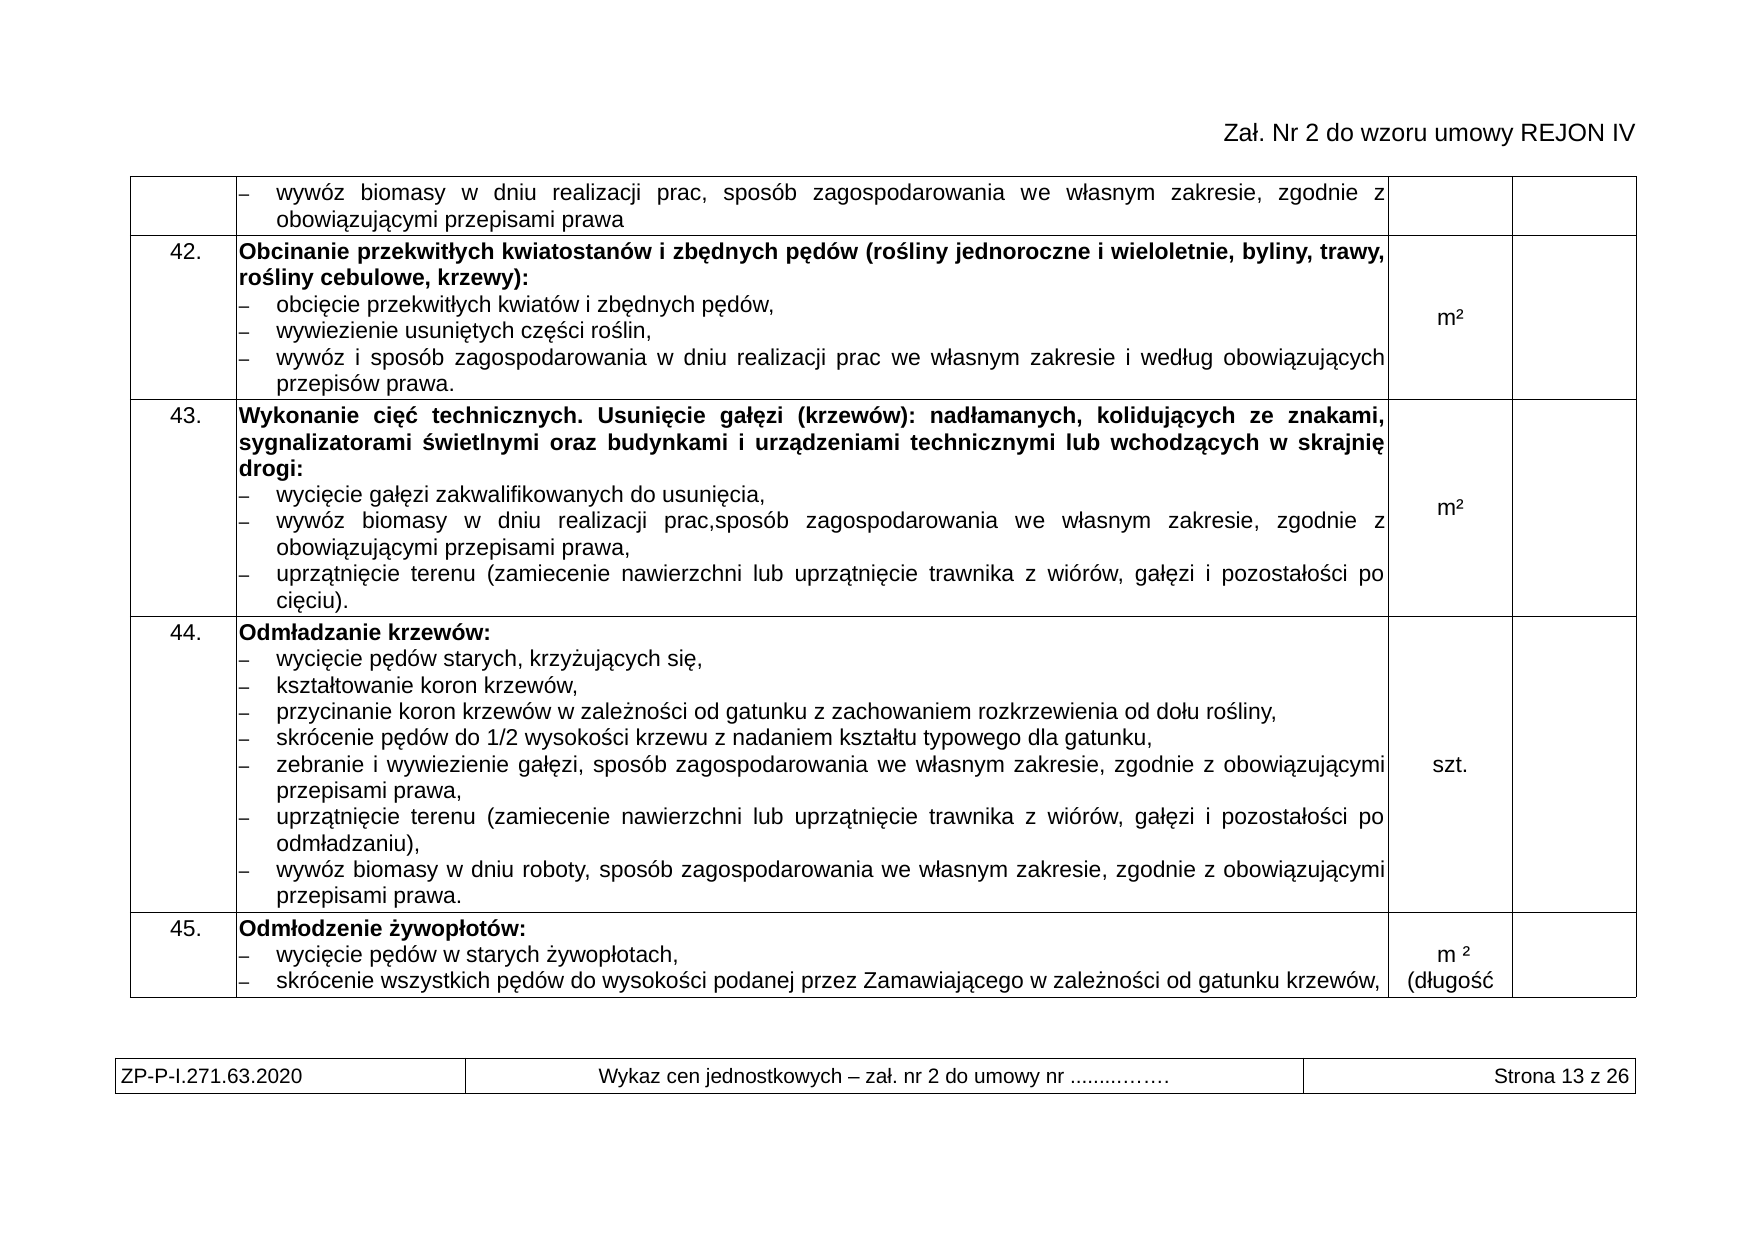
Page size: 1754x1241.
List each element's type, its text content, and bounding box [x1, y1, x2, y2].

table_cell [131, 236, 236, 399]
table_cell [1513, 400, 1636, 616]
table_cell [131, 617, 236, 912]
table_cell [1513, 177, 1636, 235]
table_cell m² [1389, 236, 1512, 399]
table_cell Cięcie skupin krzewów: wycięcie pędów starych, krzyżujących się, kształtowanie koron krzewów, skrócenie pędów o 1/3 wysokości krzewu z nadaniem kształtu typowego dla gatunku, zebranie i wywiezienie gałęzi – wywóz i sposób zagospodarowania we własnym zakresie, zgodnie z obowiązującymi przepisami prawa, uprzątnięcie terenu (zamiecenie nawierzchni lub uprzątnięcie trawnika z wiórów, gałęzi i pozostałości po cięciu), wywóz biomasy w dniu realizacji prac, sposób zagospodarowania we własnym zakresie, zgodnie z obowiązującymi przepisami prawa [237, 177, 1388, 235]
table_cell [131, 177, 236, 235]
table_cell szt. [1389, 617, 1512, 912]
table_cell m ² (długość [1389, 913, 1512, 997]
table_cell Wykonanie cięć technicznych. Usunięcie gałęzi (krzewów): nadłamanych, kolidujących ze znakami, sygnalizatorami świetlnymi oraz budynkami i urządzeniami technicznymi lub wchodzących w skrajnię drogi: wycięcie gałęzi zakwalifikowanych do usunięcia, wywóz biomasy w dniu realizacji prac,sposób zagospodarowania we własnym zakresie, zgodnie z obowiązującymi przepisami prawa, uprzątnięcie terenu (zamiecenie nawierzchni lub uprzątnięcie trawnika z wiórów, gałęzi i pozostałości po cięciu). [237, 400, 1388, 616]
table_cell [1513, 617, 1636, 912]
table_cell [1513, 913, 1636, 997]
table_cell Odmłodzenie żywopłotów: wycięcie pędów w starych żywopłotach, skrócenie wszystkich pędów do wysokości podanej przez Zamawiającego w zależności od gatunku krzewów, zebranie i wywiezienie wyciętych pędów – wywóz i sposób zagospodarowania we własnym zakresie, zgodnie z obowiązującymi przepisami prawa, uprzątnięcie terenu (zamiecenie nawierzchni lub uprzątnięcie trawnika z wiórów, gałęzi i pozostałości po odmłodzeniu). [237, 913, 1388, 997]
table_cell m² [1389, 400, 1512, 616]
table_cell [131, 400, 236, 616]
table_cell Obcinanie przekwitłych kwiatostanów i zbędnych pędów (rośliny jednoroczne i wieloletnie, byliny, trawy, rośliny cebulowe, krzewy): obcięcie przekwitłych kwiatów i zbędnych pędów, wywiezienie usuniętych części roślin, wywóz i sposób zagospodarowania w dniu realizacji prac we własnym zakresie i według obowiązujących przepisów prawa. [237, 236, 1388, 399]
table_cell [1513, 236, 1636, 399]
table_cell Odmładzanie krzewów: wycięcie pędów starych, krzyżujących się, kształtowanie koron krzewów, przycinanie koron krzewów w zależności od gatunku z zachowaniem rozkrzewienia od dołu rośliny, skrócenie pędów do 1/2 wysokości krzewu z nadaniem kształtu typowego dla gatunku, zebranie i wywiezienie gałęzi, sposób zagospodarowania we własnym zakresie, zgodnie z obowiązującymi przepisami prawa, uprzątnięcie terenu (zamiecenie nawierzchni lub uprzątnięcie trawnika z wiórów, gałęzi i pozostałości po odmładzaniu), wywóz biomasy w dniu roboty, sposób zagospodarowania we własnym zakresie, zgodnie z obowiązującymi przepisami prawa. [237, 617, 1388, 912]
table_cell [1389, 177, 1512, 235]
table_cell [131, 913, 236, 997]
